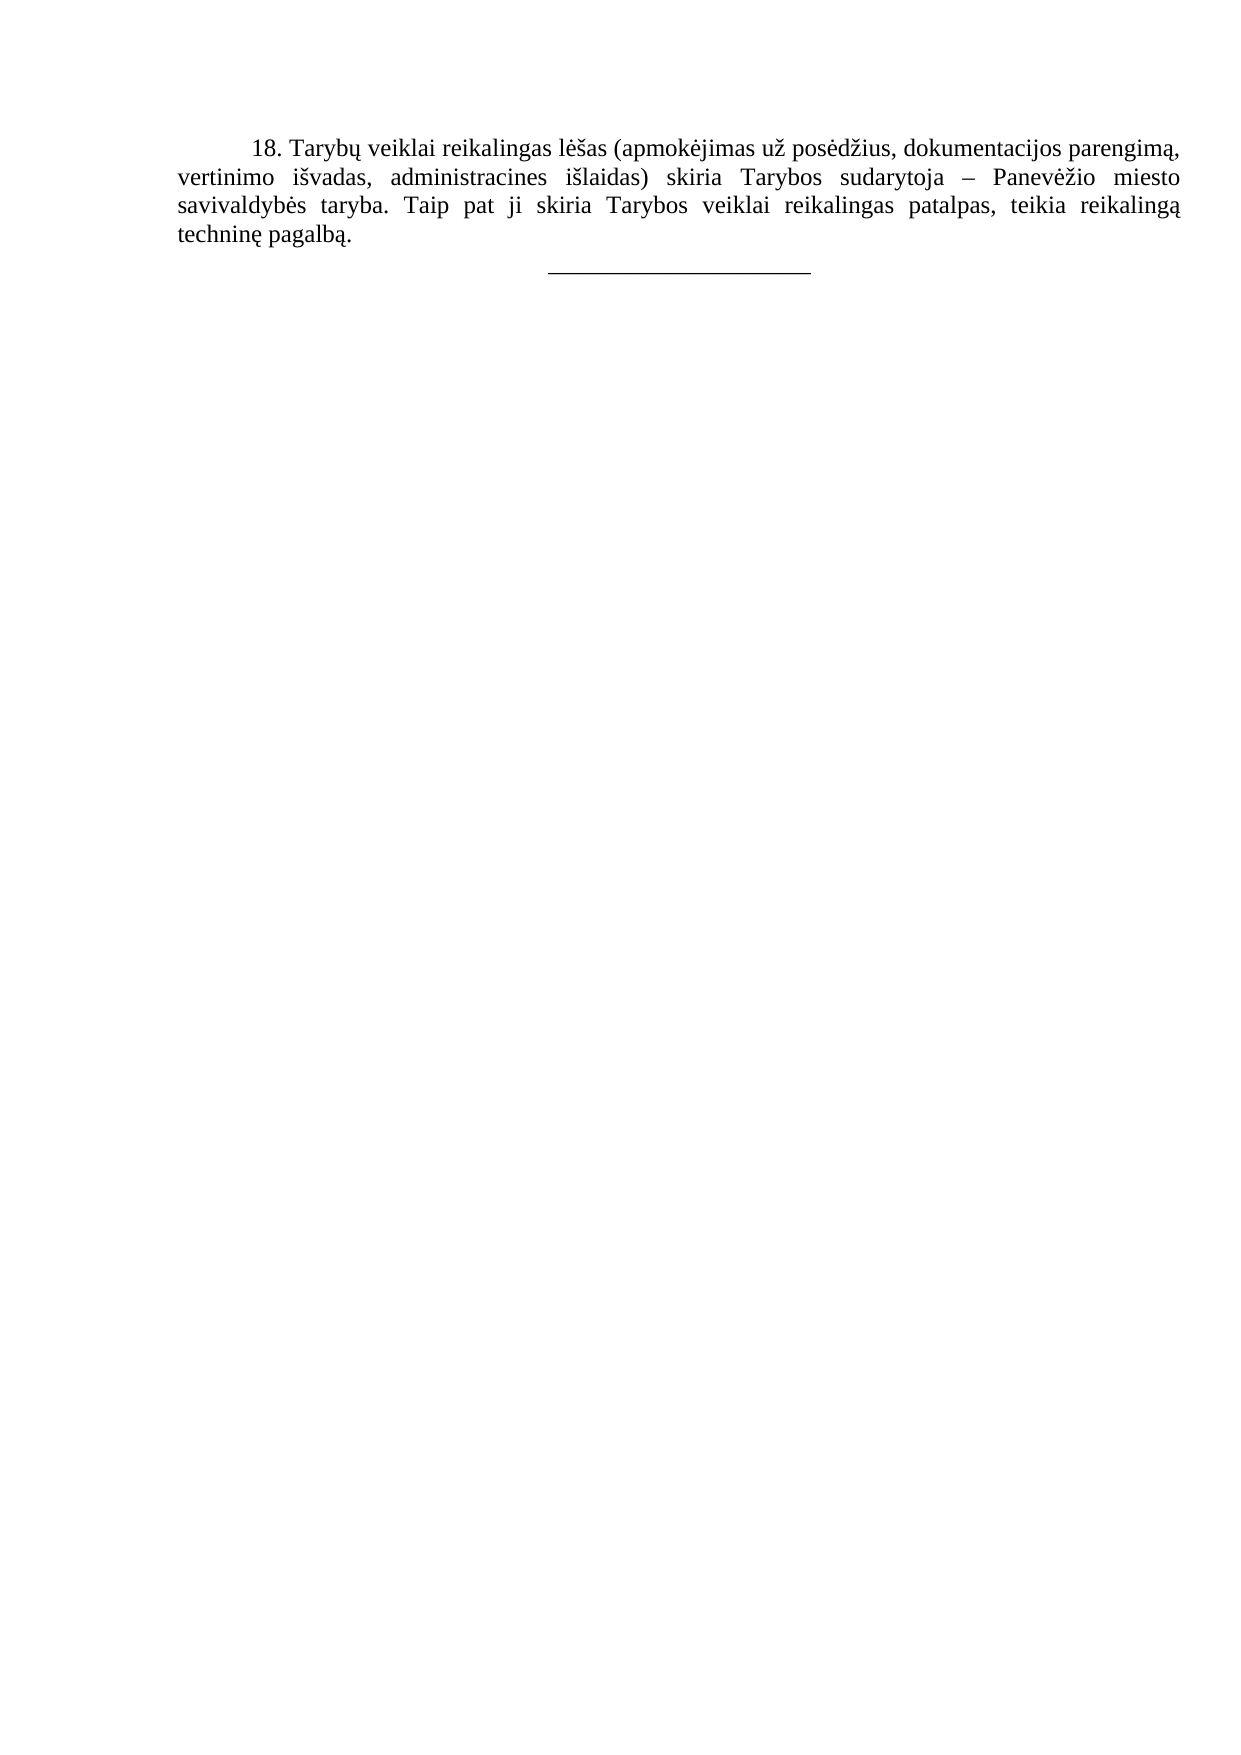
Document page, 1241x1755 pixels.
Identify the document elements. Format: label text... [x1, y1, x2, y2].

text _____________________ [177, 248, 1181, 277]
text 18. Tarybų veiklai reikalingas lėšas (apmokėjimas už posėdžius, dokumentacijos parengimą, vertinimo išvadas, administracines išlaidas) skiria Tarybos sudarytoja – Panevėžio miesto savivaldybės taryba. Taip pat ji skiria Tarybos veiklai reikalingas patalpas, teikia reikalingą techninę pagalbą. [177, 133, 1181, 248]
